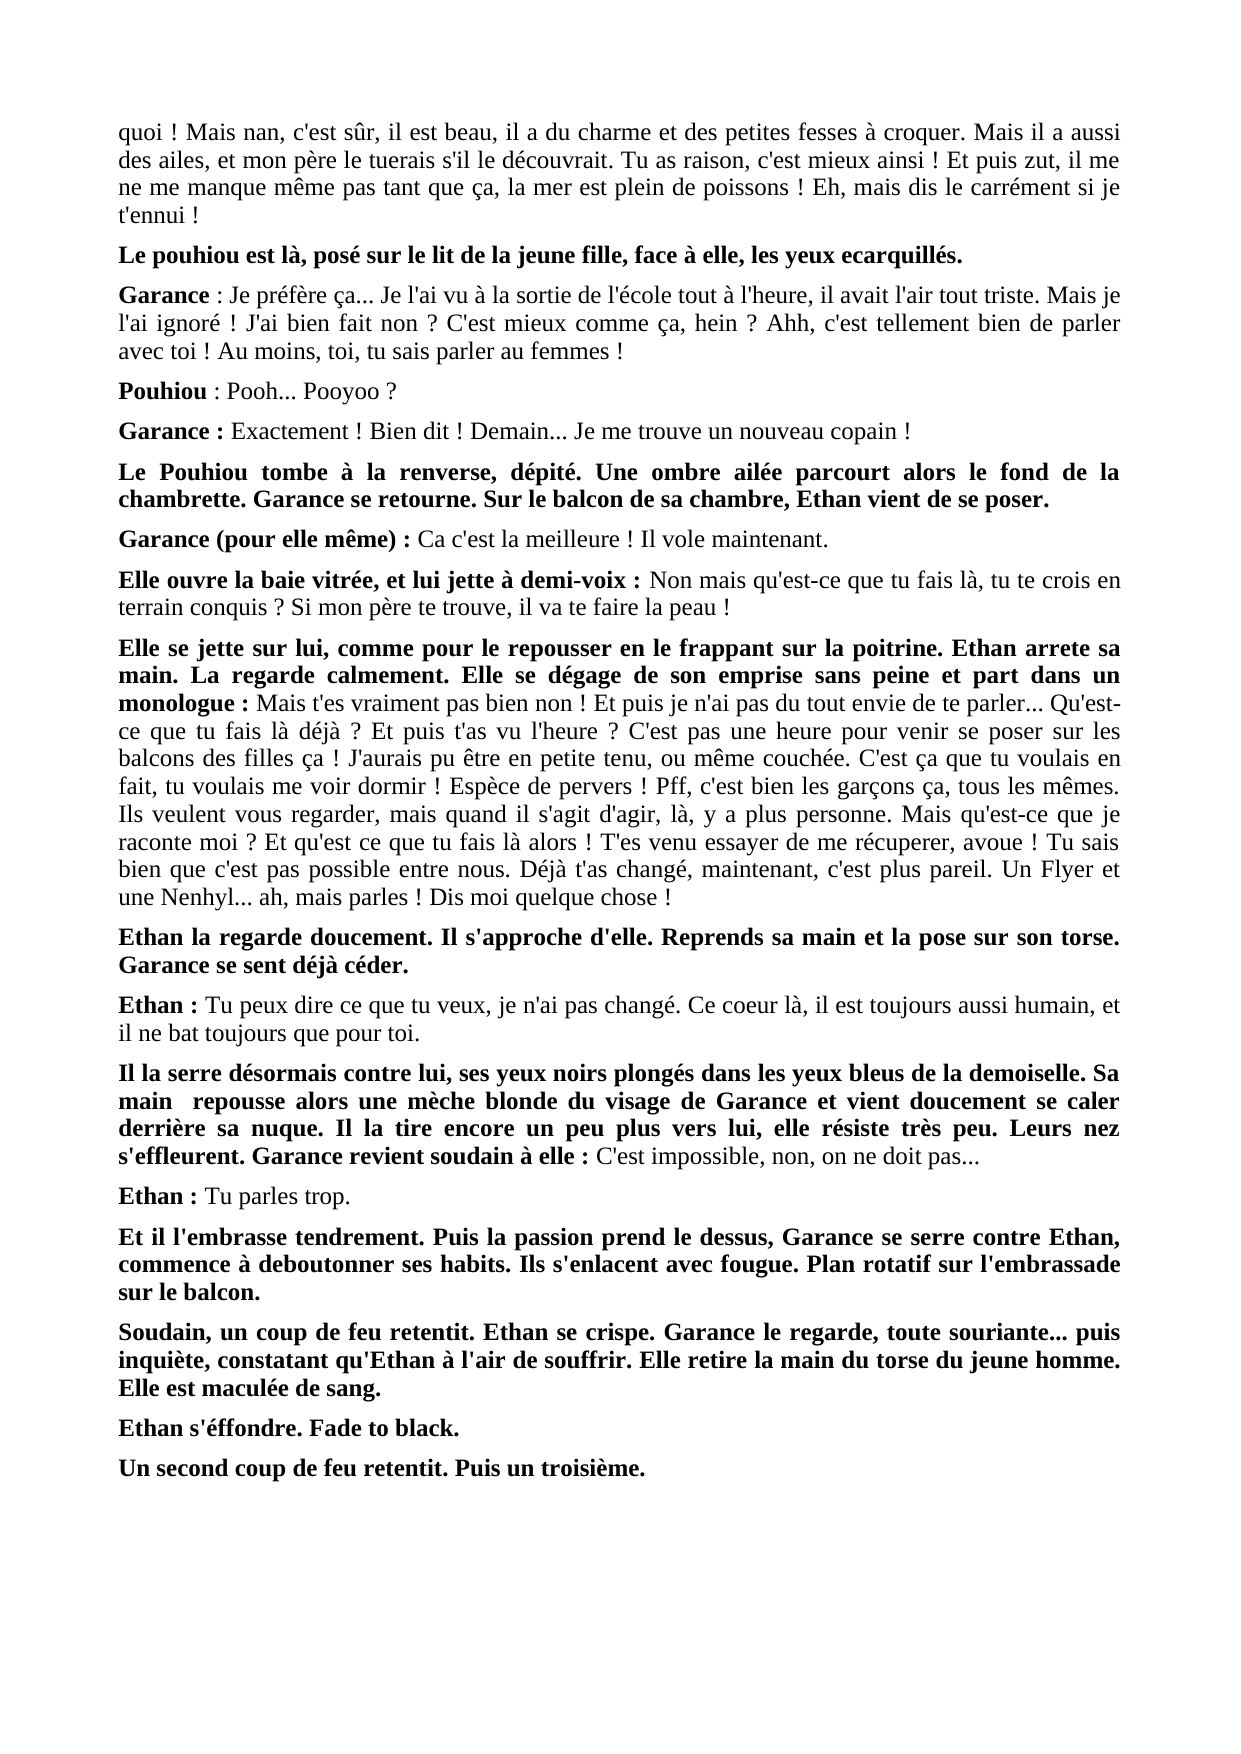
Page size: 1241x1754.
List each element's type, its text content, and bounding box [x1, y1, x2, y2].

text quoi ! Mais nan, c'est sûr, il est beau, il a du charme et des petites fesses à croquer. Mais il a aussi des ailes, et mon père le tuerais s'il le découvrait. Tu as raison, c'est mieux ainsi ! Et puis zut, il me ne me manque même pas tant que ça, la mer est plein de poissons ! Eh, mais dis le carrément si je t'ennui ! [118, 118, 1122, 229]
text Le pouhiou est là, posé sur le lit de la jeune fille, face à elle, les yeux ecarquillés. [118, 241, 1122, 269]
text Ethan la regarde doucement. Il s'approche d'elle. Reprends sa main et la pose sur son torse. Garance se sent déjà céder. [118, 923, 1122, 979]
text Ethan s'éffondre. Fade to black. [118, 1414, 1122, 1442]
text Garance : Je préfère ça... Je l'ai vu à la sortie de l'école tout à l'heure, il avait l'air tout triste. Mais je l'ai ignoré ! J'ai bien fait non ? C'est mieux comme ça, hein ? Ahh, c'est tellement bien de parler avec toi ! Au moins, toi, tu sais parler au femmes ! [118, 282, 1122, 365]
text Un second coup de feu retentit. Puis un troisième. [118, 1454, 1122, 1482]
text Elle ouvre la baie vitrée, et lui jette à demi-voix : Non mais qu'est-ce que tu fais là, tu te crois en terrain conquis ? Si mon père te trouve, il va te faire la peau ! [118, 566, 1122, 621]
text Elle se jette sur lui, comme pour le repousser en le frappant sur la poitrine. Ethan arrete sa main. La regarde calmement. Elle se dégage de son emprise sans peine et part dans un monologue : Mais t'es vraiment pas bien non ! Et puis je n'ai pas du tout envie de te parler... Qu'est-ce que tu fais là déjà ? Et puis t'as vu l'heure ? C'est pas une heure pour venir se poser sur les balcons des filles ça ! J'aurais pu être en petite tenu, ou même couchée. C'est ça que tu voulais en fait, tu voulais me voir dormir ! Espèce de pervers ! Pff, c'est bien les garçons ça, tous les mêmes. Ils veulent vous regarder, mais quand il s'agit d'agir, là, y a plus personne. Mais qu'est-ce que je raconte moi ? Et qu'est ce que tu fais là alors ! T'es venu essayer de me récuperer, avoue ! Tu sais bien que c'est pas possible entre nous. Déjà t'as changé, maintenant, c'est plus pareil. Un Flyer et une Nenhyl... ah, mais parles ! Dis moi quelque chose ! [118, 634, 1122, 911]
text Et il l'embrasse tendrement. Puis la passion prend le dessus, Garance se serre contre Ethan, commence à deboutonner ses habits. Ils s'enlacent avec fougue. Plan rotatif sur l'embrassade sur le balcon. [118, 1223, 1122, 1306]
text Ethan : Tu peux dire ce que tu veux, je n'ai pas changé. Ce coeur là, il est toujours aussi humain, et il ne bat toujours que pour toi. [118, 991, 1122, 1047]
text Garance (pour elle même) : Ca c'est la meilleure ! Il vole maintenant. [118, 526, 1122, 553]
text Garance : Exactement ! Bien dit ! Demain... Je me trouve un nouveau copain ! [118, 417, 1122, 445]
text Le Pouhiou tombe à la renverse, dépité. Une ombre ailée parcourt alors le fond de la chambrette. Garance se retourne. Sur le balcon de sa chambre, Ethan vient de se poser. [118, 458, 1122, 513]
text Soudain, un coup de feu retentit. Ethan se crispe. Garance le regarde, toute souriante... puis inquiète, constatant qu'Ethan à l'air de souffrir. Elle retire la main du torse du jeune homme. Elle est maculée de sang. [118, 1318, 1122, 1401]
text Il la serre désormais contre lui, ses yeux noirs plongés dans les yeux bleus de la demoiselle. Sa main repousse alors une mèche blonde du visage de Garance et vient doucement se caler derrière sa nuque. Il la tire encore un peu plus vers lui, elle résiste très peu. Leurs nez s'effleurent. Garance revient soudain à elle : C'est impossible, non, on ne doit pas... [118, 1059, 1122, 1170]
text Ethan : Tu parles trop. [118, 1182, 1122, 1210]
text Pouhiou : Pooh... Pooyoo ? [118, 377, 1122, 405]
